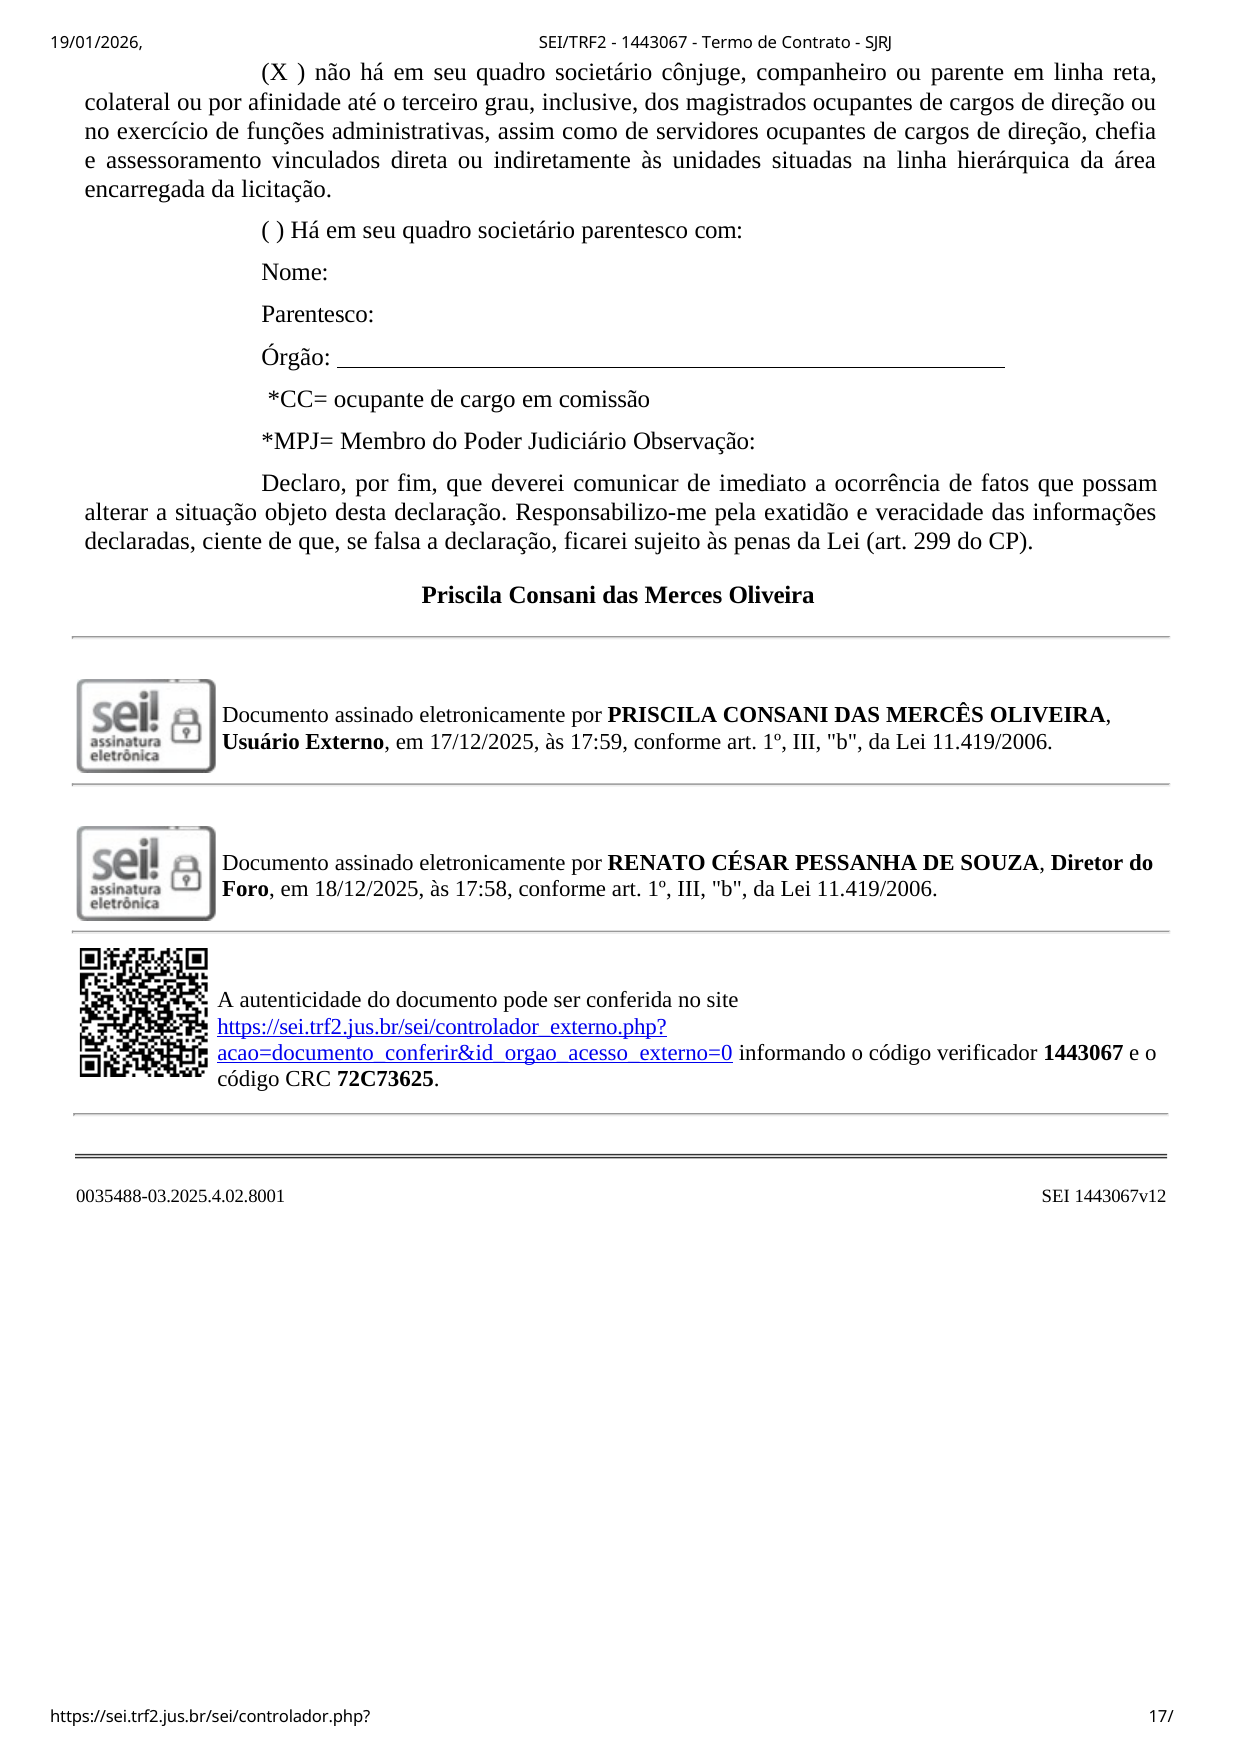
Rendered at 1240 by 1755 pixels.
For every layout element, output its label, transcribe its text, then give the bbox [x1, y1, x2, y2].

text 0035488-03.2025.4.02.8001 SEI 1443067v12 [62, 1185, 1181, 1207]
text Parentesco: [261, 299, 1181, 328]
text Declaro, por fim, que deverei comunicar de imediato a ocorrência de fatos que possam alterar a situação objeto desta declaração. Responsabilizo-me pela exatidão e veracidade das informações declaradas, ciente de que, se falsa a declaração, ficarei sujeito às penas da Lei (art. 299 do CP). [84, 468, 1158, 554]
text Órgão: [261, 342, 1181, 371]
text Priscila Consani das Merces Oliveira [59, 580, 1177, 609]
text *MPJ= Membro do Poder Judiciário Observação: [261, 426, 1181, 455]
text ( ) Há em seu quadro societário parentesco com: [261, 215, 1181, 244]
text Documento assinado eletronicamente por PRISCILA CONSANI DAS MERCÊS OLIVEIRA, Usuário Externo, em 17/12/2025, às 17:59, conforme art. 1º, III, "b", da Lei 11.419/2006. [222, 701, 1155, 754]
text *CC= ocupante de cargo em comissão [267, 384, 1181, 413]
text A autenticidade do documento pode ser conferida no site https://sei.trf2.jus.br/sei/controlador_externo.php? acao=documento_conferir&id_orgao_acesso_externo=0 informando o código verificador 1443067 e o código CRC 72C73625. [217, 986, 1179, 1092]
text Nome: [261, 257, 1181, 286]
text (X ) não há em seu quadro societário cônjuge, companheiro ou parente em linha reta, colateral ou por afinidade até o terceiro grau, inclusive, dos magistrados ocupantes de cargos de direção ou no exercício de funções administrativas, assim como de servidores ocupantes de cargos de direção, chefia e assessoramento vinculados direta ou indiretamente às unidades situadas na linha hierárquica da área encarregada da licitação. [84, 57, 1158, 203]
text Documento assinado eletronicamente por RENATO CÉSAR PESSANHA DE SOUZA, Diretor do Foro, em 18/12/2025, às 17:58, conforme art. 1º, III, "b", da Lei 11.419/2006. [222, 849, 1155, 901]
